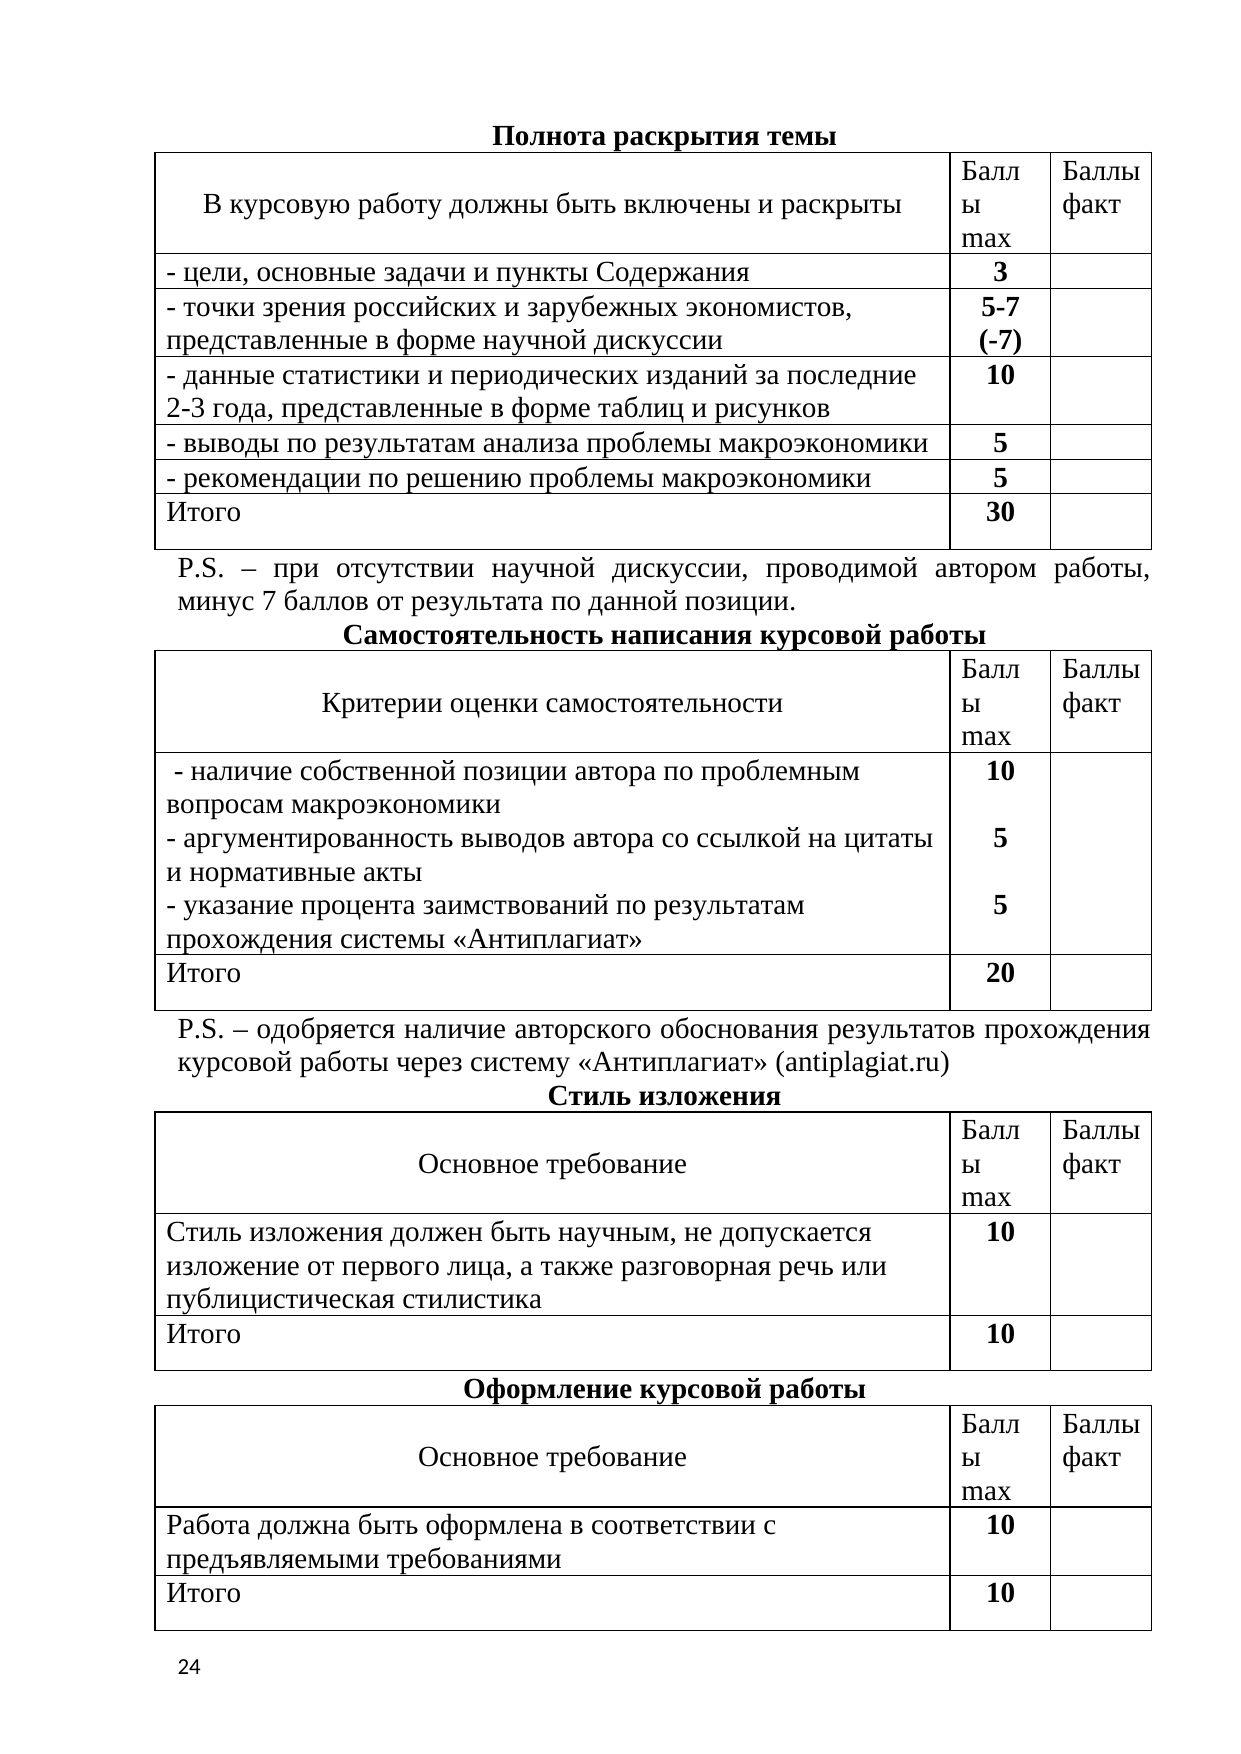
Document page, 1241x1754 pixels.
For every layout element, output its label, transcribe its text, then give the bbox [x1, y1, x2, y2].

table_cell [1051, 1316, 1151, 1370]
table_cell - данные статистики и периодических изданий за последние 2-3 года, представленные в форме таблиц и рисунков [156, 357, 949, 424]
table_cell Итого [156, 494, 949, 549]
table_cell 10 [951, 1214, 1050, 1315]
text Оформление курсовой работы [177, 1371, 1152, 1405]
table_header Баллы max [951, 651, 1050, 752]
table_cell 10 5 5 [951, 753, 1050, 954]
table_cell 20 [951, 955, 1050, 1010]
table_header Баллы факт [1051, 1406, 1151, 1506]
table_header Баллы факт [1051, 153, 1151, 253]
text Полнота раскрытия темы [177, 118, 1152, 152]
table_cell [1051, 1576, 1151, 1630]
table_cell - наличие собственной позиции автора по проблемным вопросам макроэкономики - аргументированность выводов автора со ссылкой на цитаты и нормативные акты - указание процента заимствований по результатам прохождения системы «Антиплагиат» [156, 753, 949, 954]
table_cell 10 [951, 357, 1050, 424]
text Стиль изложения [177, 1078, 1152, 1111]
table_cell [1051, 425, 1151, 459]
table_cell [1051, 254, 1151, 288]
table_cell [1051, 955, 1151, 1010]
table_cell [1051, 460, 1151, 493]
table_cell 5 [951, 425, 1050, 459]
table_cell Итого [156, 955, 949, 1010]
table_cell Итого [156, 1316, 949, 1370]
table_cell 10 [951, 1508, 1050, 1574]
table_cell Итого [156, 1576, 949, 1630]
table_cell 5-7 (-7) [951, 289, 1050, 356]
text Самостоятельность написания курсовой работы [177, 617, 1152, 650]
table_cell 30 [951, 494, 1050, 549]
table_header Баллы факт [1051, 1113, 1151, 1213]
table_header Баллы max [951, 1113, 1050, 1213]
text P.S. – одобряется наличие авторского обоснования результатов прохождения курсовой работы через систему «Антиплагиат» (antiplagiat.ru) [177, 1011, 1152, 1078]
table_cell 3 [951, 254, 1050, 288]
table_cell 5 [951, 460, 1050, 493]
table_cell 10 [951, 1316, 1050, 1370]
table_header Критерии оценки самостоятельности [156, 651, 949, 752]
table_cell [1051, 289, 1151, 356]
table_cell [1051, 357, 1151, 424]
table_header Баллы факт [1051, 651, 1151, 752]
table_header Основное требование [156, 1406, 949, 1506]
table_cell Работа должна быть оформлена в соответствии с предъявляемыми требованиями [156, 1508, 949, 1574]
table_cell [1051, 753, 1151, 954]
table_header Баллы max [951, 153, 1050, 253]
table_cell 10 [951, 1576, 1050, 1630]
table_cell - рекомендации по решению проблемы макроэкономики [156, 460, 949, 493]
table_header В курсовую работу должны быть включены и раскрыты [156, 153, 949, 253]
table_cell - выводы по результатам анализа проблемы макроэкономики [156, 425, 949, 459]
table_cell [1051, 1508, 1151, 1574]
table_cell [1051, 494, 1151, 549]
table_cell Стиль изложения должен быть научным, не допускается изложение от первого лица, а также разговорная речь или публицистическая стилистика [156, 1214, 949, 1315]
table_header Баллы max [951, 1406, 1050, 1506]
table_cell - цели, основные задачи и пункты Содержания [156, 254, 949, 288]
table_header Основное требование [156, 1113, 949, 1213]
table_cell - точки зрения российских и зарубежных экономистов, представленные в форме научной дискуссии [156, 289, 949, 356]
table_cell [1051, 1214, 1151, 1315]
text P.S. – при отсутствии научной дискуссии, проводимой автором работы, минус 7 баллов от результата по данной позиции. [177, 550, 1152, 617]
